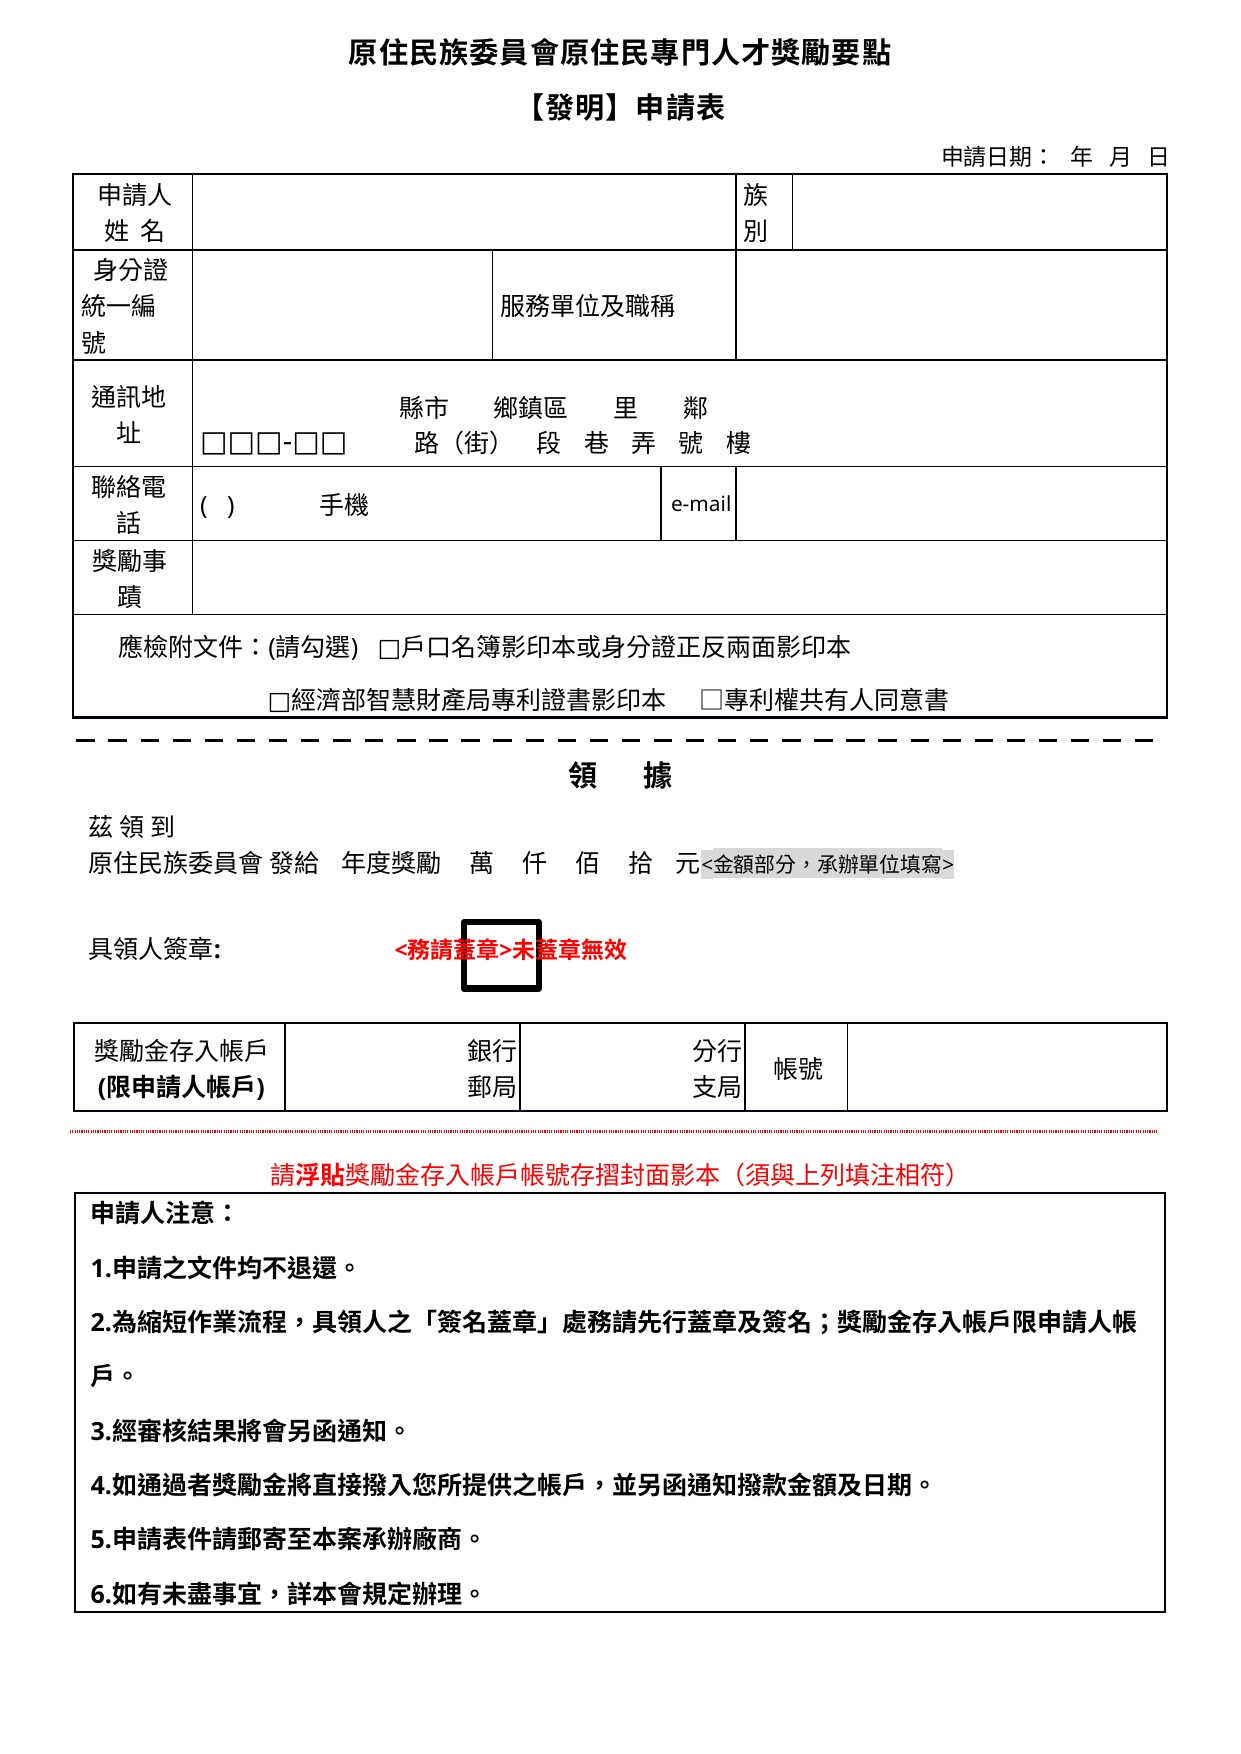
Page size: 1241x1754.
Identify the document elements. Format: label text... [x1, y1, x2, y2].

table_header 申請人 姓 名 [74, 175, 192, 249]
text 原住民族委員會 發給 年度獎勵 萬 仟 佰 拾 元<金額部分，承辦單位填寫> [87, 843, 1240, 880]
text 茲 領 到 [89, 807, 1152, 843]
table_cell 服務單位及職稱 [493, 251, 735, 359]
text 申請日期： 年 月 日 [89, 139, 1170, 172]
table_cell 身分證 統一編號 [74, 251, 192, 359]
table_header [193, 175, 735, 249]
table_cell 獎勵事蹟 [74, 541, 192, 614]
table_header 分行 支局 [521, 1024, 744, 1110]
table_cell 聯絡電話 [74, 467, 192, 540]
table_header 銀行 郵局 [286, 1024, 519, 1110]
text 請浮貼獎勵金存入帳戶帳號存摺封面影本（須與上列填注相符） [89, 1137, 1152, 1192]
text 具領人簽章: <務請蓋章>未蓋章無效 [87, 930, 1240, 966]
table_header [848, 1024, 1166, 1110]
table_cell 通訊地址 [74, 361, 192, 466]
table_cell [193, 541, 1166, 614]
table_cell [737, 251, 1166, 359]
text 領 據 [89, 752, 1152, 795]
table_header 獎勵金存入帳戶(限申請人帳戶) [75, 1024, 284, 1110]
table_cell e-mail [662, 467, 735, 540]
table_cell 應檢附文件：(請勾選) □戶口名簿影印本或身分證正反兩面影印本 □經濟部智慧財產局專利證書影印本 □專利權共有人同意書 [74, 615, 1166, 716]
table_header [793, 175, 1166, 249]
table_header 帳號 [746, 1024, 847, 1110]
table_header 申請人注意： 1.申請之文件均不退還。 2.為縮短作業流程，具領人之「簽名蓋章」處務請先行蓋章及簽名；獎勵金存入帳戶限申請人帳戶。 3.經審核結果將會另函通知。 4.如通過者獎勵金將直接撥入您所提供之帳戶，並另函通知撥款金額及日期。 5.申請表件請郵寄至本案承辦廠商。 6.如有未盡事宜，詳本會規定辦理。 [76, 1194, 1164, 1611]
text 原住民族委員會原住民專門人才獎勵要點 [89, 29, 1152, 72]
table_header 族別 [737, 175, 792, 249]
text 【發明】申請表 [89, 84, 1152, 127]
table_cell ( ) 手機 [193, 467, 660, 540]
table_cell [193, 251, 492, 359]
table_cell □□□-□□ 縣市 鄉鎮區 里 鄰 路（街） 段 巷 弄 號 樓 [193, 361, 1166, 466]
table_cell [737, 467, 1166, 540]
